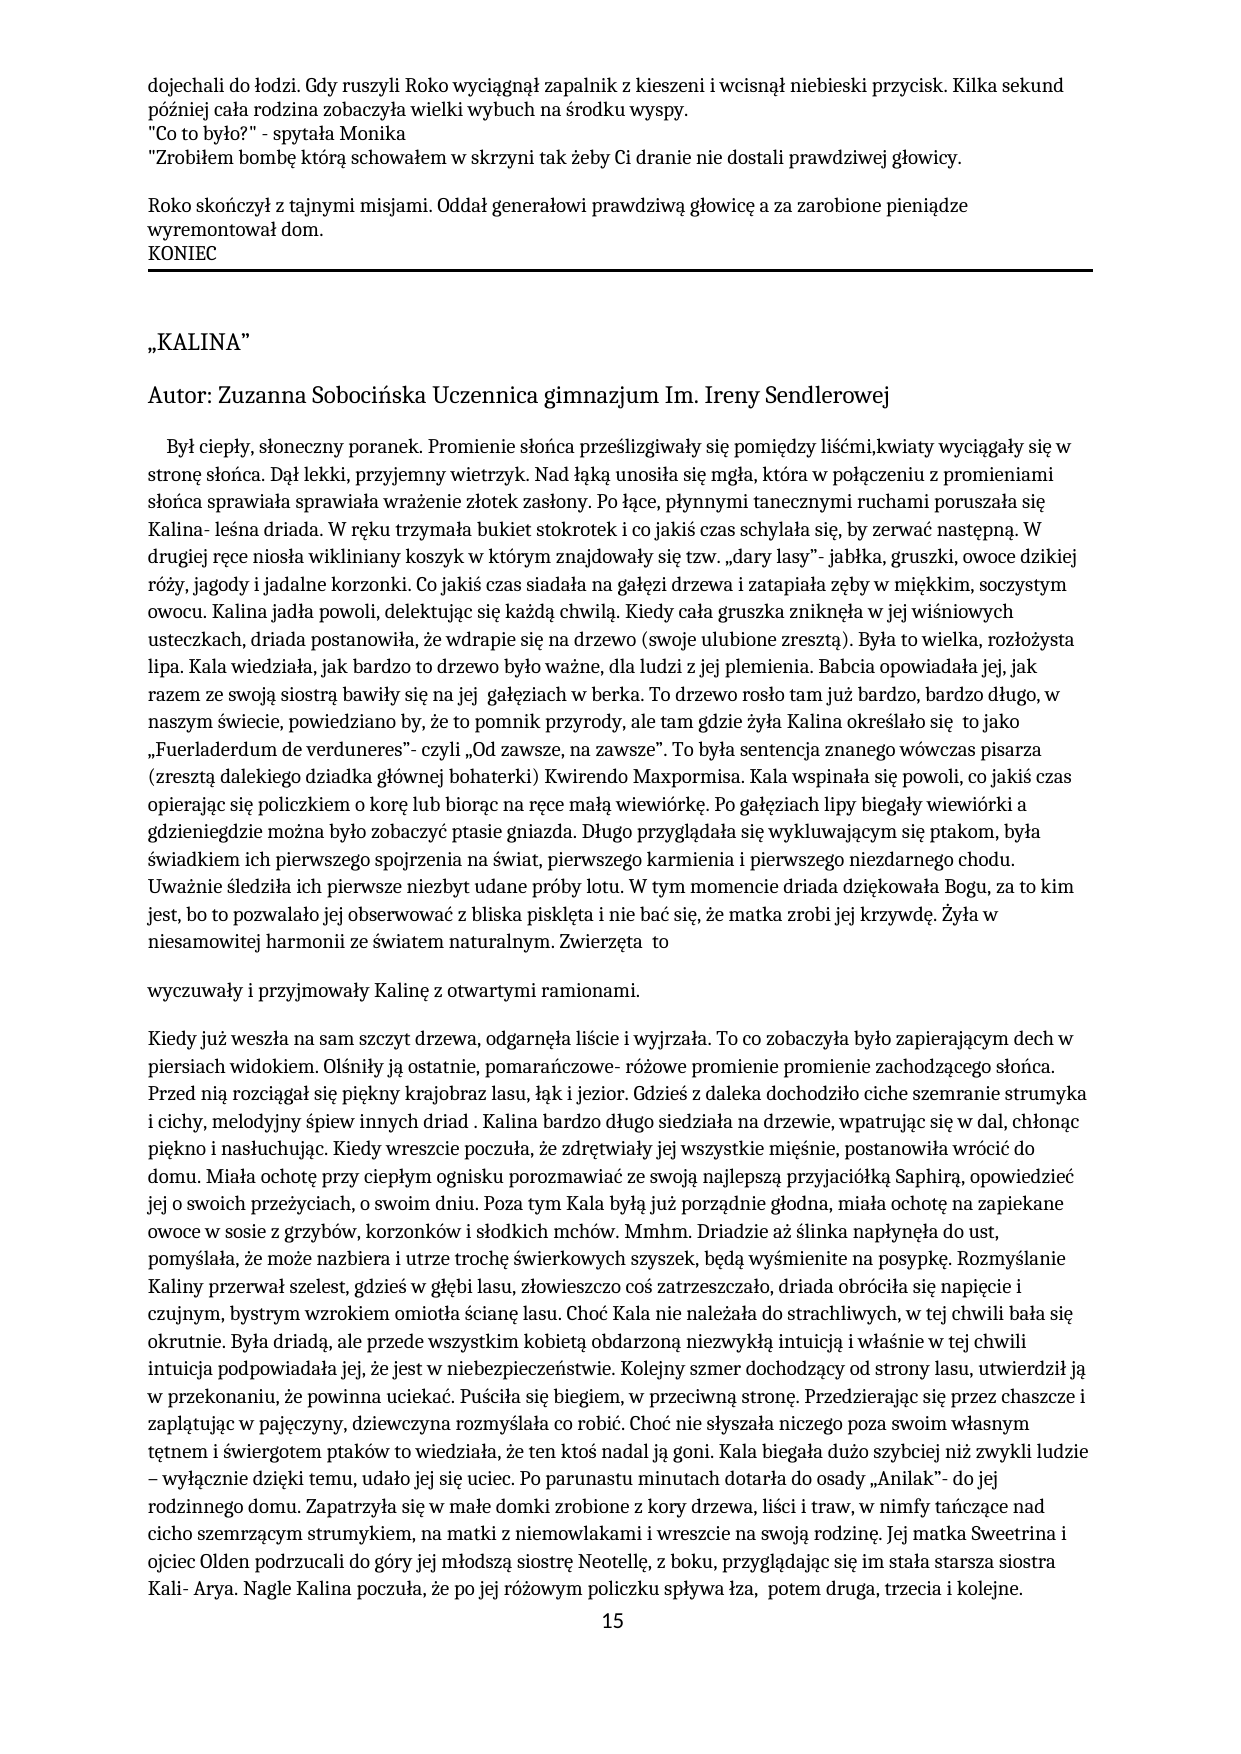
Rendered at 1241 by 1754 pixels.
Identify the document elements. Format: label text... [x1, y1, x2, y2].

text KONIEC [148, 241, 1093, 269]
text „KALINA” [148, 327, 1093, 356]
text Był ciepły, słoneczny poranek. Promienie słońca prześlizgiwały się pomiędzy liśćmi,kwiaty wyciągały się w stronę słońca. Dął lekki, przyjemny wietrzyk. Nad łąką unosiła się mgła, która w połączeniu z promieniami słońca sprawiała sprawiała wrażenie złotek zasłony. Po łące, płynnymi tanecznymi ruchami poruszała się Kalina- leśna driada. W ręku trzymała bukiet stokrotek i co jakiś czas schylała się, by zerwać następną. W drugiej ręce niosła wikliniany koszyk w którym znajdowały się tzw. „dary lasy”- jabłka, gruszki, owoce dzikiej róży, jagody i jadalne korzonki. Co jakiś czas siadała na gałęzi drzewa i zatapiała zęby w miękkim, soczystym owocu. Kalina jadła powoli, delektując się każdą chwilą. Kiedy cała gruszka zniknęła w jej wiśniowych usteczkach, driada postanowiła, że wdrapie się na drzewo (swoje ulubione zresztą). Była to wielka, rozłożysta lipa. Kala wiedziała, jak bardzo to drzewo było ważne, dla ludzi z jej plemienia. Babcia opowiadała jej, jak razem ze swoją siostrą bawiły się na jej gałęziach w berka. To drzewo rosło tam już bardzo, bardzo długo, w naszym świecie, powiedziano by, że to pomnik przyrody, ale tam gdzie żyła Kalina określało się to jako „Fuerladerdum de verduneres”- czyli „Od zawsze, na zawsze”. To była sentencja znanego wówczas pisarza (zresztą dalekiego dziadka głównej bohaterki) Kwirendo Maxpormisa. Kala wspinała się powoli, co jakiś czas opierając się policzkiem o korę lub biorąc na ręce małą wiewiórkę. Po gałęziach lipy biegały wiewiórki a gdzieniegdzie można było zobaczyć ptasie gniazda. Długo przyglądała się wykluwającym się ptakom, była świadkiem ich pierwszego spojrzenia na świat, pierwszego karmienia i pierwszego niezdarnego chodu. Uważnie śledziła ich pierwsze niezbyt udane próby lotu. W tym momencie driada dziękowała Bogu, za to kim jest, bo to pozwalało jej obserwować z bliska pisklęta i nie bać się, że matka zrobi jej krzywdę. Żyła w niesamowitej harmonii ze światem naturalnym. Zwierzęta to [148, 435, 1093, 954]
text "Co to było?" - spytała Monika [148, 122, 1093, 146]
text Kiedy już weszła na sam szczyt drzewa, odgarnęła liście i wyjrzała. To co zobaczyła było zapierającym dech w piersiach widokiem. Olśniły ją ostatnie, pomarańczowe- różowe promienie promienie zachodzącego słońca. Przed nią rozciągał się piękny krajobraz lasu, łąk i jezior. Gdzieś z daleka dochodziło ciche szemranie strumyka i cichy, melodyjny śpiew innych driad . Kalina bardzo długo siedziała na drzewie, wpatrując się w dal, chłonąc piękno i nasłuchując. Kiedy wreszcie poczuła, że zdrętwiały jej wszystkie mięśnie, postanowiła wrócić do domu. Miała ochotę przy ciepłym ognisku porozmawiać ze swoją najlepszą przyjaciółką Saphirą, opowiedzieć jej o swoich przeżyciach, o swoim dniu. Poza tym Kala byłą już porządnie głodna, miała ochotę na zapiekane owoce w sosie z grzybów, korzonków i słodkich mchów. Mmhm. Driadzie aż ślinka napłynęła do ust, pomyślała, że może nazbiera i utrze trochę świerkowych szyszek, będą wyśmienite na posypkę. Rozmyślanie Kaliny przerwał szelest, gdzieś w głębi lasu, złowieszczo coś zatrzeszczało, driada obróciła się napięcie i czujnym, bystrym wzrokiem omiotła ścianę lasu. Choć Kala nie należała do strachliwych, w tej chwili bała się okrutnie. Była driadą, ale przede wszystkim kobietą obdarzoną niezwykłą intuicją i właśnie w tej chwili intuicja podpowiadała jej, że jest w niebezpieczeństwie. Kolejny szmer dochodzący od strony lasu, utwierdził ją w przekonaniu, że powinna uciekać. Puściła się biegiem, w przeciwną stronę. Przedzierając się przez chaszcze i zaplątując w pajęczyny, dziewczyna rozmyślała co robić. Choć nie słyszała niczego poza swoim własnym tętnem i świergotem ptaków to wiedziała, że ten ktoś nadal ją goni. Kala biegała dużo szybciej niż zwykli ludzie – wyłącznie dzięki temu, udało jej się uciec. Po parunastu minutach dotarła do osady „Anilak”- do jej rodzinnego domu. Zapatrzyła się w małe domki zrobione z kory drzewa, liści i traw, w nimfy tańczące nad cicho szemrzącym strumykiem, na matki z niemowlakami i wreszcie na swoją rodzinę. Jej matka Sweetrina i ojciec Olden podrzucali do góry jej młodszą siostrę Neotellę, z boku, przyglądając się im stała starsza siostra Kali- Arya. Nagle Kalina poczuła, że po jej różowym policzku spływa łza, potem druga, trzecia i kolejne. [148, 1027, 1093, 1601]
text dojechali do łodzi. Gdy ruszyli Roko wyciągnął zapalnik z kieszeni i wcisnął niebieski przycisk. Kilka sekund później cała rodzina zobaczyła wielki wybuch na środku wyspy. [148, 74, 1093, 122]
text Roko skończył z tajnymi misjami. Oddał generałowi prawdziwą głowicę a za zarobione pieniądze wyremontował dom. [148, 193, 1093, 241]
text wyczuwały i przyjmowały Kalinę z otwartymi ramionami. [148, 978, 1093, 1002]
text "Zrobiłem bombę którą schowałem w skrzyni tak żeby Ci dranie nie dostali prawdziwej głowicy. [148, 146, 1093, 169]
text Autor: Zuzanna Sobocińska Uczennica gimnazjum Im. Ireny Sendlerowej [148, 381, 1093, 410]
